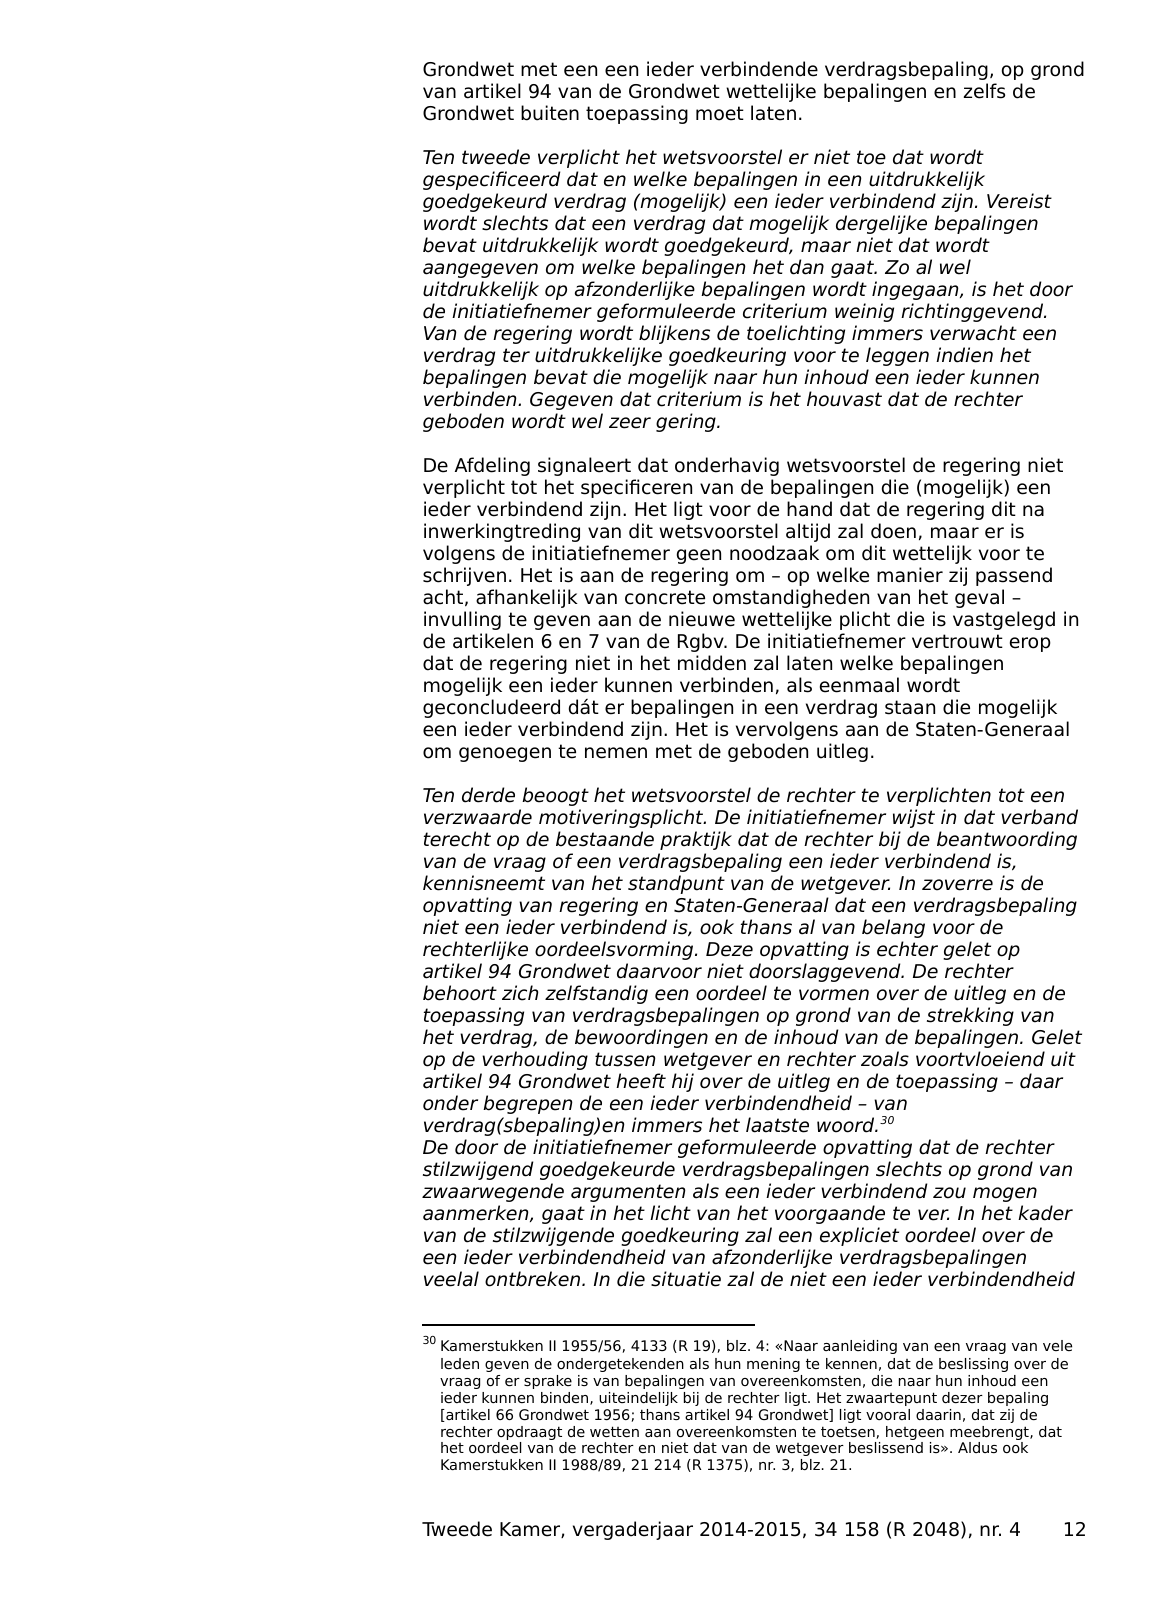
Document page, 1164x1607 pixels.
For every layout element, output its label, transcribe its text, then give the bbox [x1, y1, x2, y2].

text De Afdeling signaleert dat onderhavig wetsvoorstel de regering niet verplicht tot het specificeren van de bepalingen die (mogelijk) een ieder verbindend zijn. Het ligt voor de hand dat de regering dit na inwerkingtreding van dit wetsvoorstel altijd zal doen, maar er is volgens de initiatiefnemer geen noodzaak om dit wettelijk voor te schrijven. Het is aan de regering om – op welke manier zij passend acht, afhankelijk van concrete omstandigheden van het geval – invulling te geven aan de nieuwe wettelijke plicht die is vastgelegd in de artikelen 6 en 7 van de Rgbv. De initiatiefnemer vertrouwt erop dat de regering niet in het midden zal laten welke bepalingen mogelijk een ieder kunnen verbinden, als eenmaal wordt geconcludeerd dát er bepalingen in een verdrag staan die mogelijk een ieder verbindend zijn. Het is vervolgens aan de Staten-Generaal om genoegen te nemen met de geboden uitleg. [422, 455, 1087, 763]
text Ten tweede verplicht het wetsvoorstel er niet toe dat wordt gespecificeerd dat en welke bepalingen in een uitdrukkelijk goedgekeurd verdrag (mogelijk) een ieder verbindend zijn. Vereist wordt slechts dat een verdrag dat mogelijk dergelijke bepalingen bevat uitdrukkelijk wordt goedgekeurd, maar niet dat wordt aangegeven om welke bepalingen het dan gaat. Zo al wel uitdrukkelijk op afzonderlijke bepalingen wordt ingegaan, is het door de initiatiefnemer geformuleerde criterium weinig richtinggevend. Van de regering wordt blijkens de toelichting immers verwacht een verdrag ter uitdrukkelijke goedkeuring voor te leggen indien het bepalingen bevat die mogelijk naar hun inhoud een ieder kunnen verbinden. Gegeven dat criterium is het houvast dat de rechter geboden wordt wel zeer gering. [422, 147, 1087, 433]
text Ten derde beoogt het wetsvoorstel de rechter te verplichten tot een verzwaarde motiveringsplicht. De initiatiefnemer wijst in dat verband terecht op de bestaande praktijk dat de rechter bij de beantwoording van de vraag of een verdragsbepaling een ieder verbindend is, kennisneemt van het standpunt van de wetgever. In zoverre is de opvatting van regering en Staten-Generaal dat een verdragsbepaling niet een ieder verbindend is, ook thans al van belang voor de rechterlijke oordeelsvorming. Deze opvatting is echter gelet op artikel 94 Grondwet daarvoor niet doorslaggevend. De rechter behoort zich zelfstandig een oordeel te vormen over de uitleg en de toepassing van verdragsbepalingen op grond van de strekking van het verdrag, de bewoordingen en de inhoud van de bepalingen. Gelet op de verhouding tussen wetgever en rechter zoals voortvloeiend uit artikel 94 Grondwet heeft hij over de uitleg en de toepassing – daar onder begrepen de een ieder verbindendheid – van verdrag(sbepaling)en immers het laatste woord. [422, 785, 1087, 1137]
text Kamerstukken II 1955/56, 4133 (R 19), blz. 4: «Naar aanleiding van een vraag van vele leden geven de ondergetekenden als hun mening te kennen, dat de beslissing over de vraag of er sprake is van bepalingen van overeenkomsten, die naar hun inhoud een ieder kunnen binden, uiteindelijk bij de rechter ligt. Het zwaartepunt dezer bepaling [artikel 66 Grondwet 1956; thans artikel 94 Grondwet] ligt vooral daarin, dat zij de rechter opdraagt de wetten aan overeenkomsten te toetsen, hetgeen meebrengt, dat het oordeel van de rechter en niet dat van de wetgever beslissend is». Aldus ook Kamerstukken II 1988/89, 21 214 (R 1375), nr. 3, blz. 21. [422, 1334, 1087, 1474]
text De door de initiatiefnemer geformuleerde opvatting dat de rechter stilzwijgend goedgekeurde verdragsbepalingen slechts op grond van zwaarwegende argumenten als een ieder verbindend zou mogen aanmerken, gaat in het licht van het voorgaande te ver. In het kader van de stilzwijgende goedkeuring zal een expliciet oordeel over de een ieder verbindendheid van afzonderlijke verdragsbepalingen veelal ontbreken. In die situatie zal de niet een ieder verbindendheid [422, 1137, 1087, 1291]
text Grondwet met een een ieder verbindende verdragsbepaling, op grond van artikel 94 van de Grondwet wettelijke bepalingen en zelfs de Grondwet buiten toepassing moet laten. [422, 59, 1087, 125]
